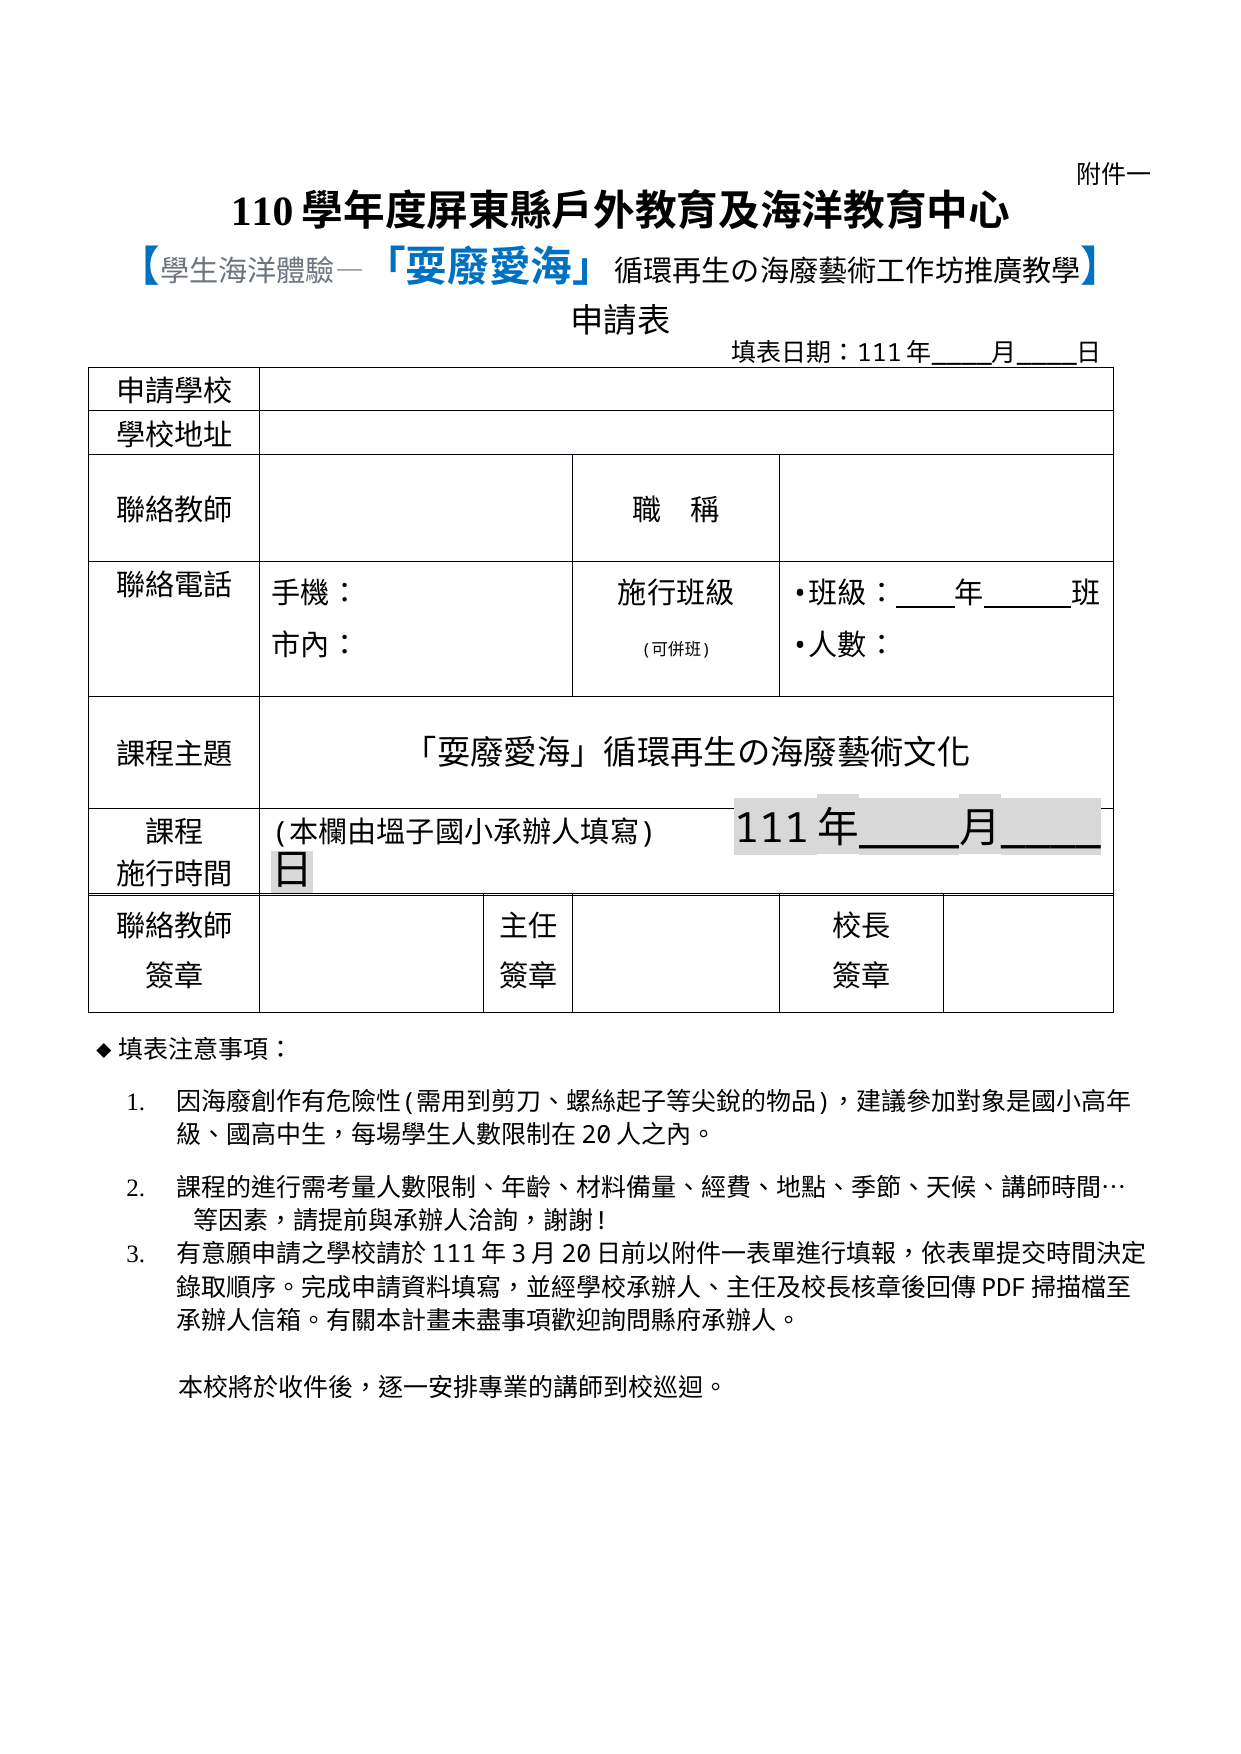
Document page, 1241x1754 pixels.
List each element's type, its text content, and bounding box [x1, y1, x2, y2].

table_cell [260, 896, 483, 1012]
table_cell 聯絡電話 [89, 562, 259, 696]
table_cell 「耍廢愛海」循環再生の海廢藝術文化 [260, 697, 1113, 807]
table_cell 學校地址 [89, 411, 259, 453]
text 申請表 [89, 294, 1152, 342]
table_header [260, 368, 1113, 410]
table_cell 課程主題 [89, 697, 259, 807]
text 110學年度屏東縣戶外教育及海洋教育中心 [89, 192, 1152, 233]
list 因海廢創作有危險性(需用到剪刀、螺絲起子等尖銳的物品)，建議參加對象是國小高年級、國高中生，每場學生人數限制在20人之內。 [126, 1084, 1152, 1151]
table_cell 職 稱 [573, 455, 779, 561]
table_cell •班級： 年 班 •人數： [780, 562, 1113, 696]
subtitle 等因素，請提前與承辦人洽詢，謝謝! [89, 1203, 1152, 1236]
table_cell [944, 896, 1113, 1012]
table_cell 聯絡教師 簽章 [89, 896, 259, 1012]
table_cell 聯絡教師 [89, 455, 259, 561]
table_cell [260, 455, 572, 561]
table_cell 手機： 市內： [260, 562, 572, 696]
text 附件一 [89, 150, 1152, 192]
list 課程的進行需考量人數限制、年齡、材料備量、經費、地點、季節、天候、講師時間… [126, 1169, 1152, 1203]
table_cell 校長 簽章 [780, 896, 943, 1012]
table_cell [260, 411, 1113, 453]
text ◆填表注意事項： [89, 1032, 1152, 1065]
text 【學生海洋體驗—「耍廢愛海」循環再生の海廢藝術工作坊推廣教學】 [89, 233, 1152, 294]
table_cell 課程 施行時間 [89, 809, 259, 893]
table_cell 主任 簽章 [484, 896, 572, 1012]
text 本校將於收件後，逐一安排專業的講師到校巡迴。 [89, 1369, 1152, 1403]
text 填表日期：111年____月____日 [89, 342, 1102, 367]
table_cell [573, 896, 779, 1012]
list 有意願申請之學校請於111年3月20日前以附件一表單進行填報，依表單提交時間決定錄取順序。完成申請資料填寫，並經學校承辦人、主任及校長核章後回傳PDF掃描檔至承辦人信箱。有關本計畫未盡事項歡迎詢問縣府承辦人。 [126, 1236, 1152, 1336]
table_cell [780, 455, 1113, 561]
table_cell (本欄由塭子國小承辦人填寫) 111年____月____日 [260, 809, 1113, 893]
table_header 申請學校 [89, 368, 259, 410]
table_cell 施行班級 (可併班) [573, 562, 779, 696]
